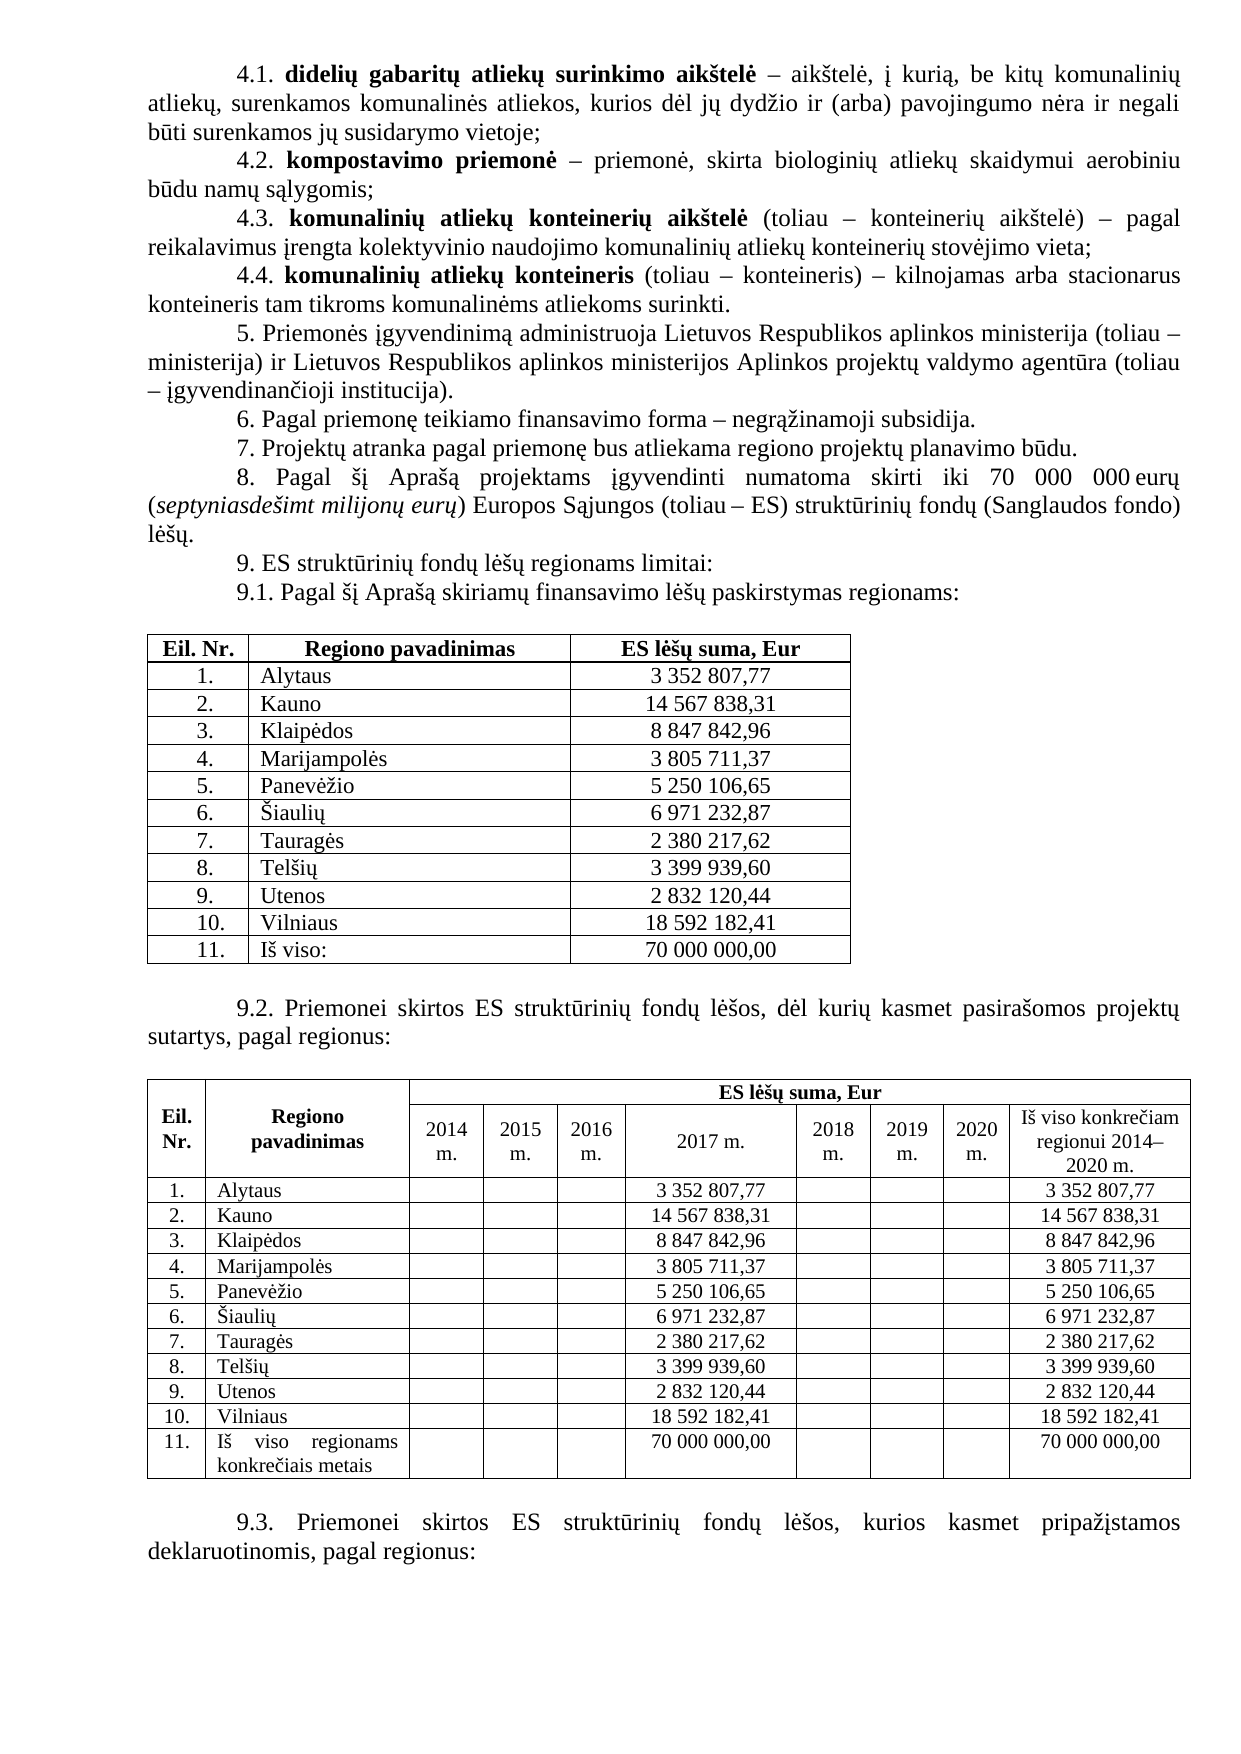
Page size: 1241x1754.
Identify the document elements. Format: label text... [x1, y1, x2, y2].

table_header Eil. Nr. [148, 1080, 205, 1177]
table_cell 8 847 842,96 [626, 1229, 796, 1252]
text 9. ES struktūrinių fondų lėšų regionams limitai: [148, 548, 1181, 577]
table_cell 3 805 711,37 [626, 1254, 796, 1278]
table_cell [871, 1404, 943, 1428]
table_cell [944, 1229, 1009, 1252]
table_cell [944, 1329, 1009, 1353]
table_cell Telšių [249, 854, 570, 881]
table_cell [944, 1404, 1009, 1428]
table_cell 7. [148, 827, 248, 853]
table_cell 2 832 120,44 [571, 882, 850, 908]
table_cell [797, 1254, 870, 1278]
table_cell 3 805 711,37 [1010, 1254, 1190, 1278]
text 9.2. Priemonei skirtos ES struktūrinių fondų lėšos, dėl kurių kasmet pasirašomos projektų sutartys, pagal regionus: [148, 993, 1181, 1050]
table_cell 70 000 000,00 [1010, 1429, 1190, 1477]
text 5. Priemonės įgyvendinimą administruoja Lietuvos Respublikos aplinkos ministerija (toliau – ministerija) ir Lietuvos Respublikos aplinkos ministerijos Aplinkos projektų valdymo agentūra (toliau – įgyvendinančioji institucija). [148, 318, 1181, 404]
table_cell 4. [148, 1254, 205, 1278]
table_cell 2019 m. [871, 1105, 943, 1177]
table_cell 2 380 217,62 [571, 827, 850, 853]
table_cell [410, 1304, 483, 1328]
table_cell [484, 1178, 557, 1202]
table_cell [944, 1178, 1009, 1202]
text 9.1. Pagal šį Aprašą skiriamų finansavimo lėšų paskirstymas regionams: [148, 577, 1181, 605]
table_cell [410, 1229, 483, 1252]
table_cell 10. [148, 909, 248, 935]
table_cell [484, 1429, 557, 1477]
table_cell 3. [148, 717, 248, 744]
table_cell Marijampolės [206, 1254, 409, 1278]
table_cell [410, 1203, 483, 1227]
table_cell [944, 1429, 1009, 1477]
table_cell [410, 1379, 483, 1403]
table_cell 3 399 939,60 [1010, 1354, 1190, 1378]
table_cell 2 832 120,44 [1010, 1379, 1190, 1403]
table_cell [871, 1254, 943, 1278]
table_cell [484, 1304, 557, 1328]
table_cell [410, 1178, 483, 1202]
table_cell [558, 1404, 625, 1428]
text 6. Pagal priemonę teikiamo finansavimo forma – negrąžinamoji subsidija. [148, 404, 1181, 433]
table_cell Kauno [249, 690, 570, 716]
table_cell [558, 1254, 625, 1278]
table_cell 1. [148, 663, 248, 689]
table_header ES lėšų suma, Eur [571, 635, 850, 661]
table_cell 5. [148, 1279, 205, 1303]
table_cell 5 250 106,65 [571, 772, 850, 798]
text 8. Pagal šį Aprašą projektams įgyvendinti numatoma skirti iki 70 000 000 eurų (septyniasdešimt milijonų eurų) Europos Sąjungos (toliau – ES) struktūrinių fondų (Sanglaudos fondo) lėšų. [148, 462, 1181, 548]
table_cell Panevėžio [249, 772, 570, 798]
table_cell [484, 1379, 557, 1403]
table_cell 14 567 838,31 [1010, 1203, 1190, 1227]
table_cell [871, 1203, 943, 1227]
table_cell [871, 1354, 943, 1378]
text 9.3. Priemonei skirtos ES struktūrinių fondų lėšos, kurios kasmet pripažįstamos deklaruotinomis, pagal regionus: [148, 1507, 1181, 1565]
table_cell [944, 1203, 1009, 1227]
table_cell 3 352 807,77 [626, 1178, 796, 1202]
table_cell [797, 1304, 870, 1328]
table_cell 2017 m. [626, 1105, 796, 1177]
table_cell Vilniaus [249, 909, 570, 935]
table_cell 6 971 232,87 [1010, 1304, 1190, 1328]
table_cell [944, 1379, 1009, 1403]
table_cell [484, 1229, 557, 1252]
table_cell 9. [148, 882, 248, 908]
table_cell [484, 1354, 557, 1378]
table_cell [484, 1329, 557, 1353]
text 4.4. komunalinių atliekų konteineris (toliau – konteineris) – kilnojamas arba stacionarus konteineris tam tikroms komunalinėms atliekoms surinkti. [148, 260, 1181, 318]
table_cell [871, 1329, 943, 1353]
table_cell 14 567 838,31 [571, 690, 850, 716]
table_cell 18 592 182,41 [1010, 1404, 1190, 1428]
table_cell [558, 1329, 625, 1353]
table_cell 1. [148, 1178, 205, 1202]
table_cell [558, 1178, 625, 1202]
table_cell 2015 m. [484, 1105, 557, 1177]
text 4.2. kompostavimo priemonė – priemonė, skirta biologinių atliekų skaidymui aerobiniu būdu namų sąlygomis; [148, 145, 1181, 203]
table_cell Klaipėdos [206, 1229, 409, 1252]
table_cell [558, 1279, 625, 1303]
table_cell 2020 m. [944, 1105, 1009, 1177]
table_cell [484, 1279, 557, 1303]
table_cell 6. [148, 800, 248, 826]
table_cell [797, 1178, 870, 1202]
table_cell [484, 1203, 557, 1227]
table_cell [558, 1379, 625, 1403]
table_cell 6. [148, 1304, 205, 1328]
table_cell Panevėžio [206, 1279, 409, 1303]
table_cell 2 832 120,44 [626, 1379, 796, 1403]
table_cell [797, 1404, 870, 1428]
table_cell Alytaus [249, 663, 570, 689]
table_cell 70 000 000,00 [571, 936, 850, 963]
text 4.3. komunalinių atliekų konteinerių aikštelė (toliau – konteinerių aikštelė) – pagal reikalavimus įrengta kolektyvinio naudojimo komunalinių atliekų konteinerių stovėjimo vieta; [148, 203, 1181, 260]
table_cell 18 592 182,41 [626, 1404, 796, 1428]
table_cell 3. [148, 1229, 205, 1252]
table_cell [797, 1203, 870, 1227]
table_cell 3 352 807,77 [571, 663, 850, 689]
table_cell [484, 1254, 557, 1278]
table_cell 9. [148, 1379, 205, 1403]
table_header Eil. Nr. [148, 635, 248, 661]
table_header ES lėšų suma, Eur [410, 1080, 1190, 1104]
table_cell [558, 1229, 625, 1252]
table_cell 2. [148, 1203, 205, 1227]
table_cell [944, 1304, 1009, 1328]
table_cell 6 971 232,87 [626, 1304, 796, 1328]
table_cell 3 805 711,37 [571, 745, 850, 771]
table_cell [871, 1279, 943, 1303]
table_cell 4. [148, 745, 248, 771]
table_cell [484, 1404, 557, 1428]
table_cell Iš viso regionams konkrečiais metais [206, 1429, 409, 1477]
table_cell [797, 1279, 870, 1303]
table_cell Vilniaus [206, 1404, 409, 1428]
table_cell 5 250 106,65 [626, 1279, 796, 1303]
table_cell 11. [148, 1429, 205, 1477]
table_cell 70 000 000,00 [626, 1429, 796, 1477]
table_cell 3 352 807,77 [1010, 1178, 1190, 1202]
table_cell 2. [148, 690, 248, 716]
table_cell [871, 1178, 943, 1202]
table_cell 11. [148, 936, 248, 963]
table_cell 2 380 217,62 [626, 1329, 796, 1353]
table_cell Klaipėdos [249, 717, 570, 744]
table_cell [871, 1429, 943, 1477]
table_cell 2018 m. [797, 1105, 870, 1177]
table_cell Utenos [249, 882, 570, 908]
table_cell [797, 1329, 870, 1353]
table_cell 2014 m. [410, 1105, 483, 1177]
table_cell 3 399 939,60 [571, 854, 850, 881]
table_cell 3 399 939,60 [626, 1354, 796, 1378]
table_cell [558, 1429, 625, 1477]
table_cell 6 971 232,87 [571, 800, 850, 826]
table_cell Iš viso konkrečiam regionui 2014–2020 m. [1010, 1105, 1190, 1177]
table_cell [944, 1279, 1009, 1303]
table_cell [410, 1279, 483, 1303]
table_cell [797, 1429, 870, 1477]
table_cell 5. [148, 772, 248, 798]
table_cell [410, 1254, 483, 1278]
table_cell [410, 1354, 483, 1378]
table_cell [797, 1379, 870, 1403]
table_header Regiono pavadinimas [249, 635, 570, 661]
table_cell Marijampolės [249, 745, 570, 771]
text 7. Projektų atranka pagal priemonę bus atliekama regiono projektų planavimo būdu. [148, 433, 1181, 462]
table_cell [558, 1203, 625, 1227]
table_cell [410, 1404, 483, 1428]
table_cell Iš viso: [249, 936, 570, 963]
table_cell 10. [148, 1404, 205, 1428]
table_cell [797, 1354, 870, 1378]
table_cell 14 567 838,31 [626, 1203, 796, 1227]
table_cell Utenos [206, 1379, 409, 1403]
table_cell Telšių [206, 1354, 409, 1378]
table_cell [797, 1229, 870, 1252]
table_cell [558, 1354, 625, 1378]
table_cell Šiaulių [249, 800, 570, 826]
table_cell 18 592 182,41 [571, 909, 850, 935]
table_cell 2016 m. [558, 1105, 625, 1177]
table_cell [944, 1354, 1009, 1378]
table_cell [558, 1304, 625, 1328]
table_cell [871, 1379, 943, 1403]
table_cell 8. [148, 1354, 205, 1378]
table_cell 8 847 842,96 [571, 717, 850, 744]
table_cell [871, 1229, 943, 1252]
table_cell [410, 1429, 483, 1477]
table_cell [871, 1304, 943, 1328]
table_header Regiono pavadinimas [206, 1080, 409, 1177]
table_cell Šiaulių [206, 1304, 409, 1328]
table_cell Kauno [206, 1203, 409, 1227]
table_cell 8. [148, 854, 248, 881]
table_cell 5 250 106,65 [1010, 1279, 1190, 1303]
table_cell Tauragės [206, 1329, 409, 1353]
table_cell 8 847 842,96 [1010, 1229, 1190, 1252]
table_cell [944, 1254, 1009, 1278]
table_cell 7. [148, 1329, 205, 1353]
table_cell Alytaus [206, 1178, 409, 1202]
table_cell 2 380 217,62 [1010, 1329, 1190, 1353]
text 4.1. didelių gabaritų atliekų surinkimo aikštelė – aikštelė, į kurią, be kitų komunalinių atliekų, surenkamos komunalinės atliekos, kurios dėl jų dydžio ir (arba) pavojingumo nėra ir negali būti surenkamos jų susidarymo vietoje; [148, 59, 1181, 145]
table_cell [410, 1329, 483, 1353]
table_cell Tauragės [249, 827, 570, 853]
